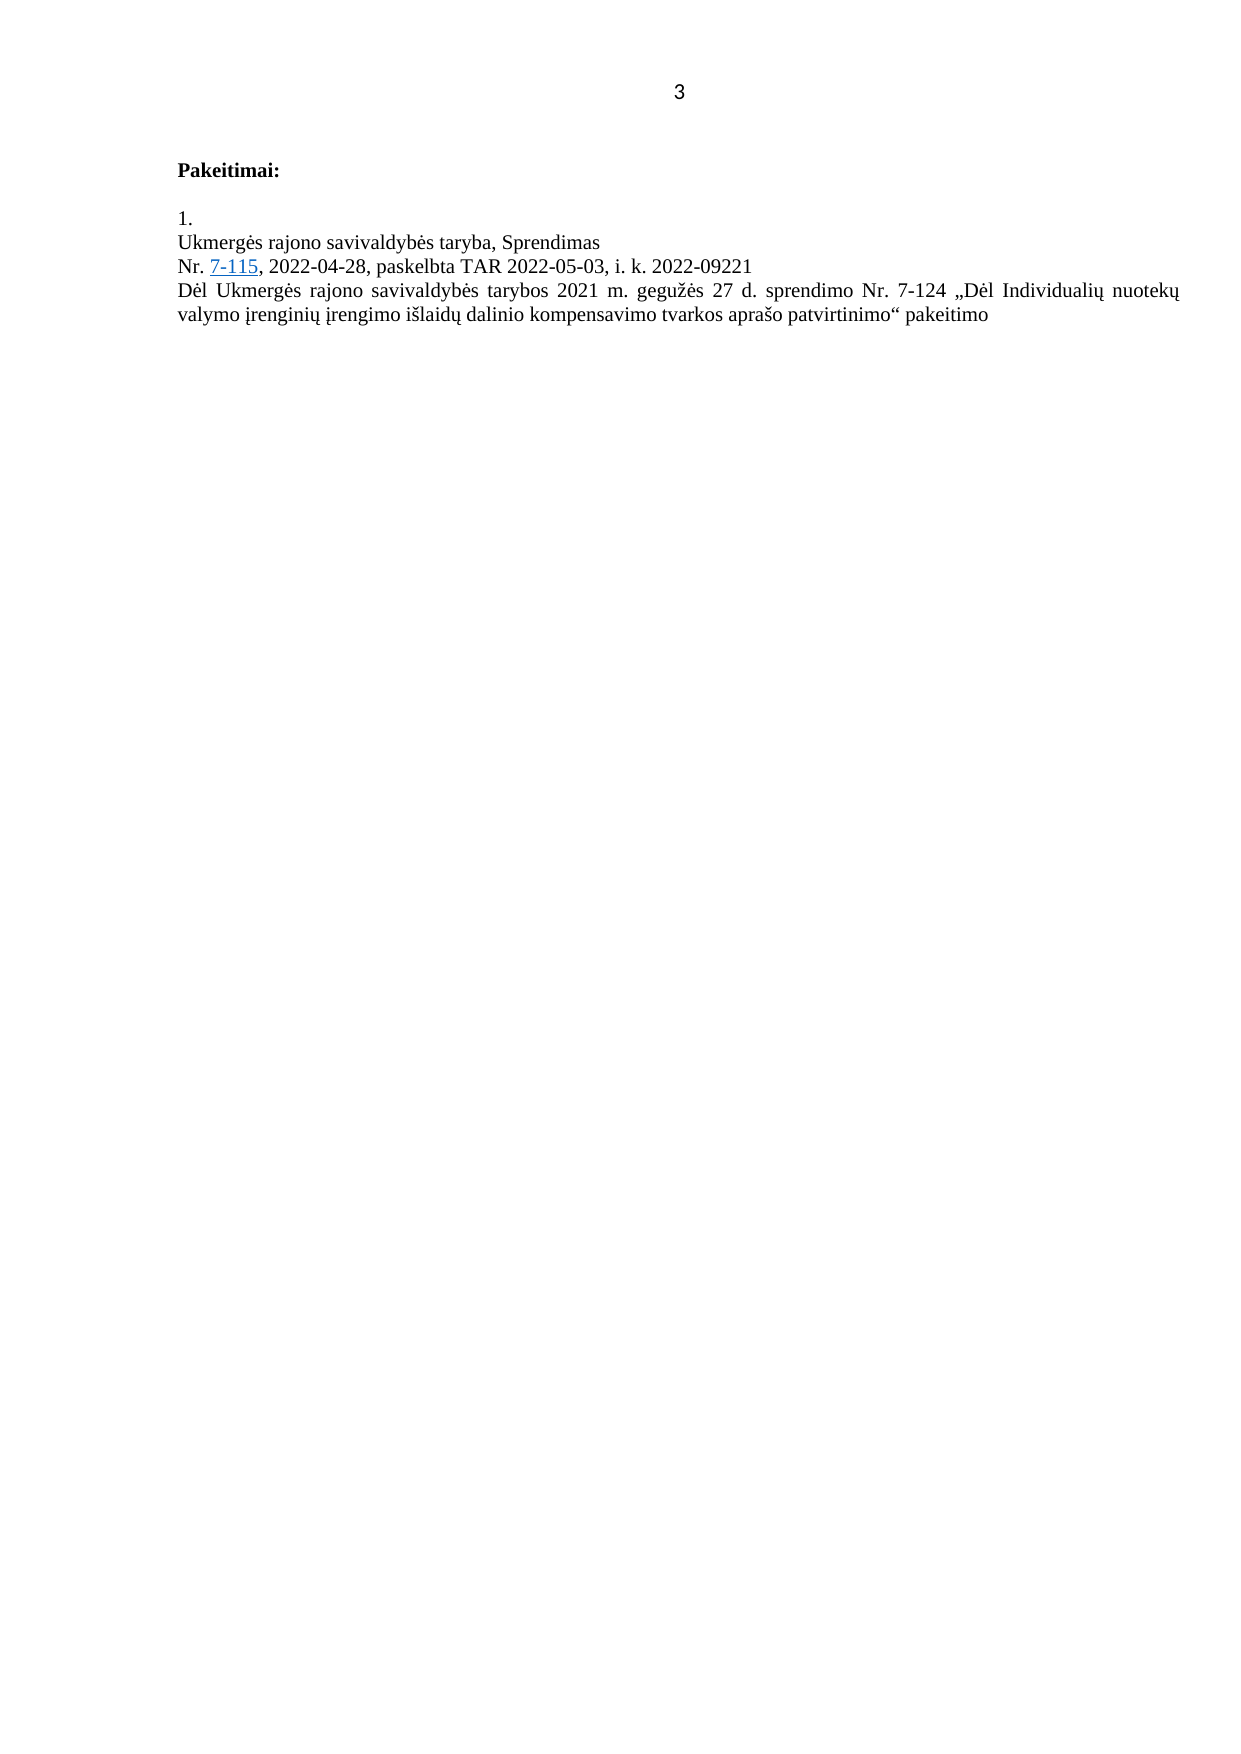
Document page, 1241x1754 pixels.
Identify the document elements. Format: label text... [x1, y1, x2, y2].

text Nr. 7-115, 2022-04-28, paskelbta TAR 2022-05-03, i. k. 2022-09221 [177, 254, 1181, 278]
text Dėl Ukmergės rajono savivaldybės tarybos 2021 m. gegužės 27 d. sprendimo Nr. 7-124 „Dėl Individualių nuotekų valymo įrenginių įrengimo išlaidų dalinio kompensavimo tvarkos aprašo patvirtinimo“ pakeitimo [177, 278, 1181, 326]
text 1. [177, 206, 1181, 230]
text Pakeitimai: [177, 158, 1181, 182]
text Ukmergės rajono savivaldybės taryba, Sprendimas [177, 230, 1181, 254]
